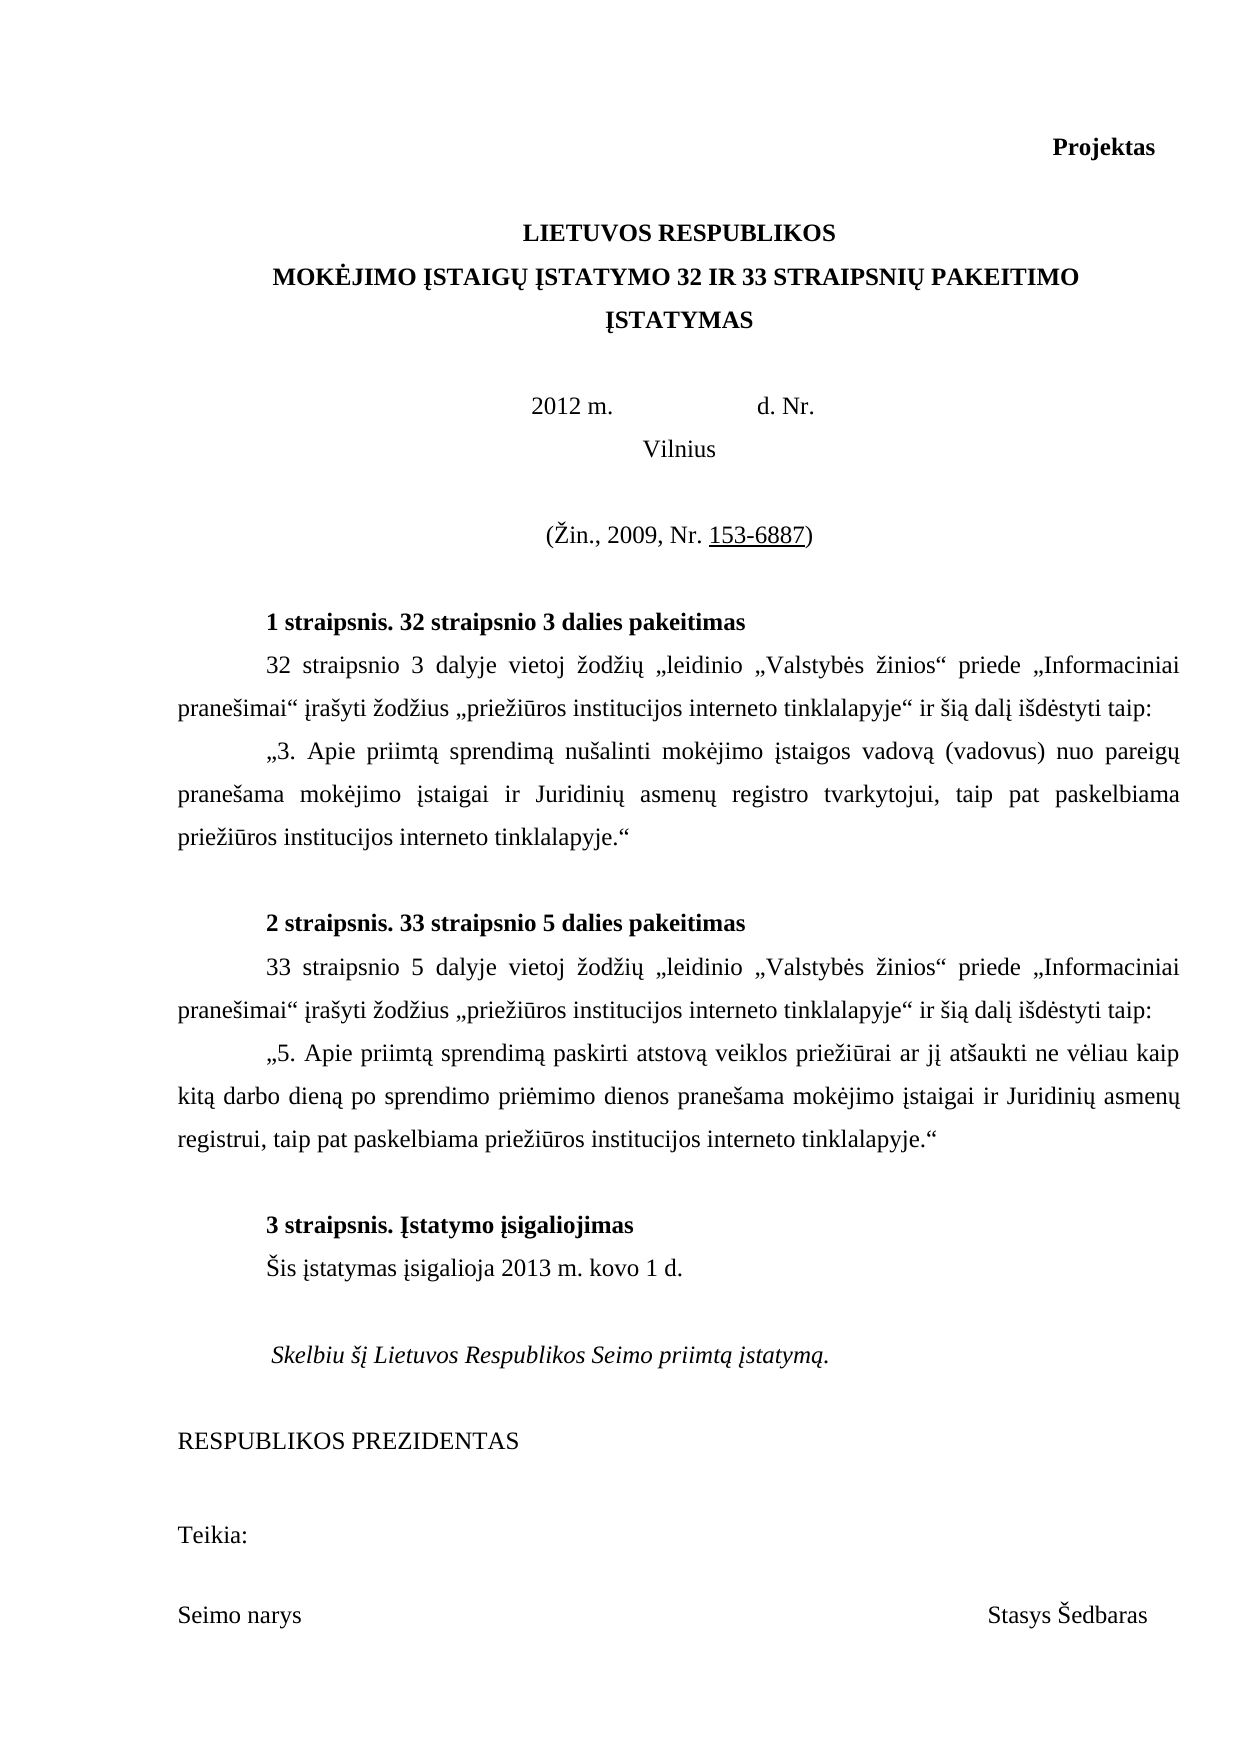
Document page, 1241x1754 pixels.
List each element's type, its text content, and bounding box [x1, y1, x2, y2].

text 32 straipsnio 3 dalyje vietoj žodžių „leidinio „Valstybės žinios“ priede „Informaciniai pranešimai“ įrašyti žodžius „priežiūros institucijos interneto tinklalapyje“ ir šią dalį išdėstyti taip: [177, 650, 1181, 722]
text 2012 m. d. Nr. [177, 391, 1181, 420]
text RESPUBLIKOS PREZIDENTAS [177, 1426, 1181, 1455]
text 33 straipsnio 5 dalyje vietoj žodžių „leidinio „Valstybės žinios“ priede „Informaciniai pranešimai“ įrašyti žodžius „priežiūros institucijos interneto tinklalapyje“ ir šią dalį išdėstyti taip: [177, 952, 1181, 1023]
text Šis įstatymas įsigalioja 2013 m. kovo 1 d. [177, 1253, 1181, 1282]
text Projektas [777, 132, 1181, 161]
text ĮSTATYMAS [177, 305, 1181, 333]
text LIETUVOS RESPUBLIKOS [177, 218, 1181, 247]
text MOKĖJIMO ĮSTAIGŲ ĮSTATYMO 32 IR 33 STRAIPSNIŲ PAKEITIMO [177, 262, 1181, 290]
text Skelbiu šį Lietuvos Respublikos Seimo priimtą įstatymą. [177, 1340, 1181, 1368]
text „5. Apie priimtą sprendimą paskirti atstovą veiklos priežiūrai ar jį atšaukti ne vėliau kaip kitą darbo dieną po sprendimo priėmimo dienos pranešama mokėjimo įstaigai ir Juridinių asmenų registrui, taip pat paskelbiama priežiūros institucijos interneto tinklalapyje.“ [177, 1038, 1181, 1153]
text 1 straipsnis. 32 straipsnio 3 dalies pakeitimas [177, 607, 1181, 635]
text 2 straipsnis. 33 straipsnio 5 dalies pakeitimas [177, 908, 1181, 937]
text (Žin., 2009, Nr. 153-6887) [177, 520, 1181, 549]
text 3 straipsnis. Įstatymo įsigaliojimas [266, 1210, 1181, 1239]
text Seimo narys Stasys Šedbaras [177, 1591, 1181, 1631]
text Vilnius [177, 434, 1181, 463]
text „3. Apie priimtą sprendimą nušalinti mokėjimo įstaigos vadovą (vadovus) nuo pareigų pranešama mokėjimo įstaigai ir Juridinių asmenų registro tvarkytojui, taip pat paskelbiama priežiūros institucijos interneto tinklalapyje.“ [177, 736, 1181, 851]
text Teikia: [177, 1512, 1181, 1552]
